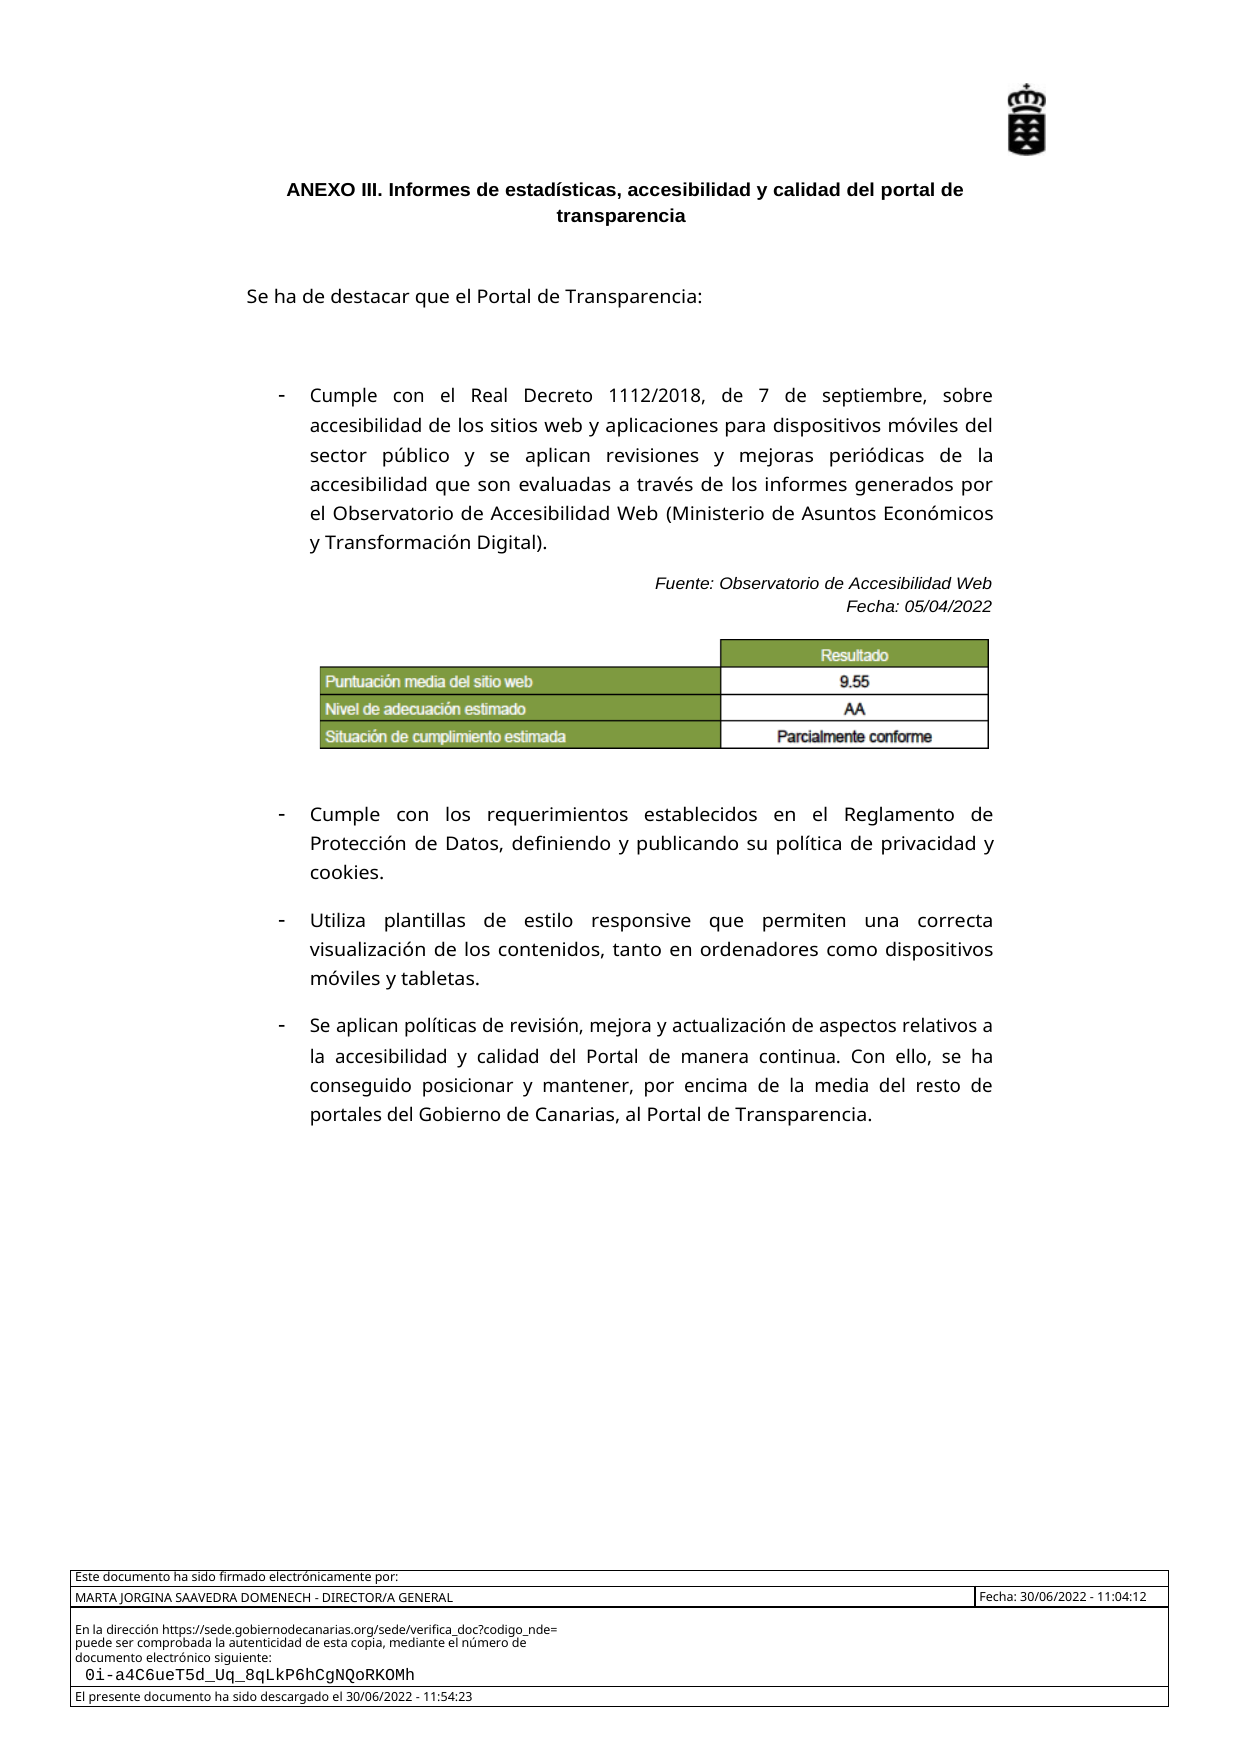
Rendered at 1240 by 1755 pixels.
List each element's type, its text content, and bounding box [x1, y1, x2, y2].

text Fuente: Observatorio de Accesibilidad Web [196, 573, 993, 593]
text Se ha de destacar que el Portal de Transparencia: [246, 284, 1181, 309]
list Se aplican políticas de revisión, mejora y actualización de aspectos relativos a la accesibilidad y calidad del Portal de manera continua. Con ello, se ha conseguido posicionar y mantener, por encima de la media del resto de portales del Gobierno de Canarias, al Portal de Transparencia. [278, 1008, 994, 1127]
list Utiliza plantillas de estilo responsive que permiten una correcta visualización de los contenidos, tanto en ordenadores como dispositivos móviles y tabletas. [278, 903, 994, 990]
list Cumple con el Real Decreto 1112/2018, de 7 de septiembre, sobre accesibilidad de los sitios web y aplicaciones para dispositivos móviles del sector público y se aplican revisiones y mejoras periódicas de la accesibilidad que son evaluadas a través de los informes generados por el Observatorio de Accesibilidad Web (Ministerio de Asuntos Económicos y Transformación Digital). [278, 378, 994, 555]
text Fecha: 05/04/2022 [196, 597, 993, 616]
subtitle ANEXO III. Informes de estadísticas, accesibilidad y calidad del portal de transparencia [286, 179, 994, 226]
list Cumple con los requerimientos establecidos en el Reglamento de Protección de Datos, definiendo y publicando su política de privacidad y cookies. [278, 796, 994, 885]
